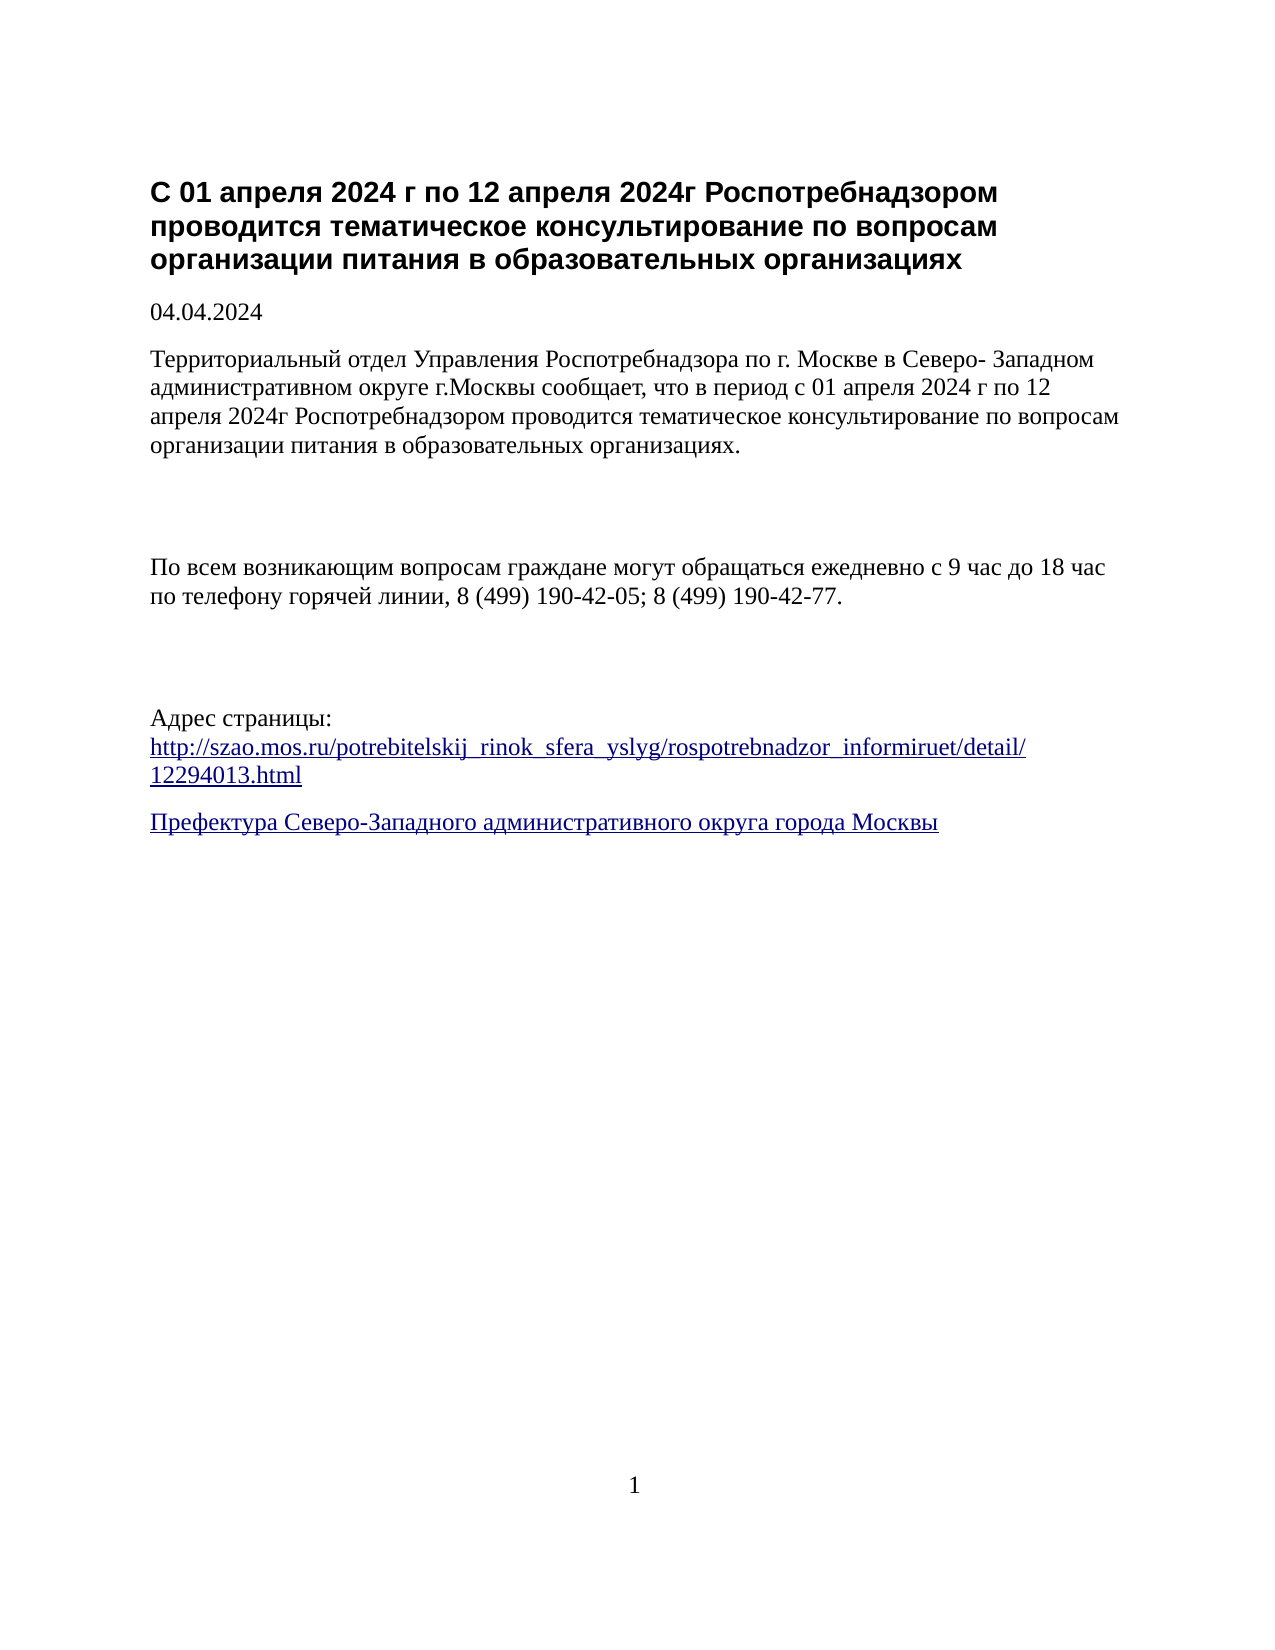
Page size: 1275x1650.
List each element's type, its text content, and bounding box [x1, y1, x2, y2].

text Территориальный отдел Управления Роспотребнадзора по г. Москве в Северо- Западном административном округе г.Москвы сообщает, что в период с 01 апреля 2024 г по 12 апреля 2024г Роспотребнадзором проводится тематическое консультирование по вопросам организации питания в образовательных организациях. [150, 344, 1125, 459]
text 04.04.2024 [150, 297, 1125, 326]
subtitle С 01 апреля 2024 г по 12 апреля 2024г Роспотребнадзором проводится тематическое консультирование по вопросам организации питания в образовательных организациях [150, 175, 1125, 276]
text Префектура Северо-Западного административного округа города Москвы [150, 807, 1125, 836]
text По всем возникающим вопросам граждане могут обращаться ежедневно с 9 час до 18 час по телефону горячей линии, 8 (499) 190-42-05; 8 (499) 190-42-77. [150, 552, 1125, 609]
text Адрес страницы: http://szao.mos.ru/potrebitelskij_rinok_sfera_yslyg/rospotrebnadzor_informiruet/detail/12294013.html [150, 703, 1125, 789]
